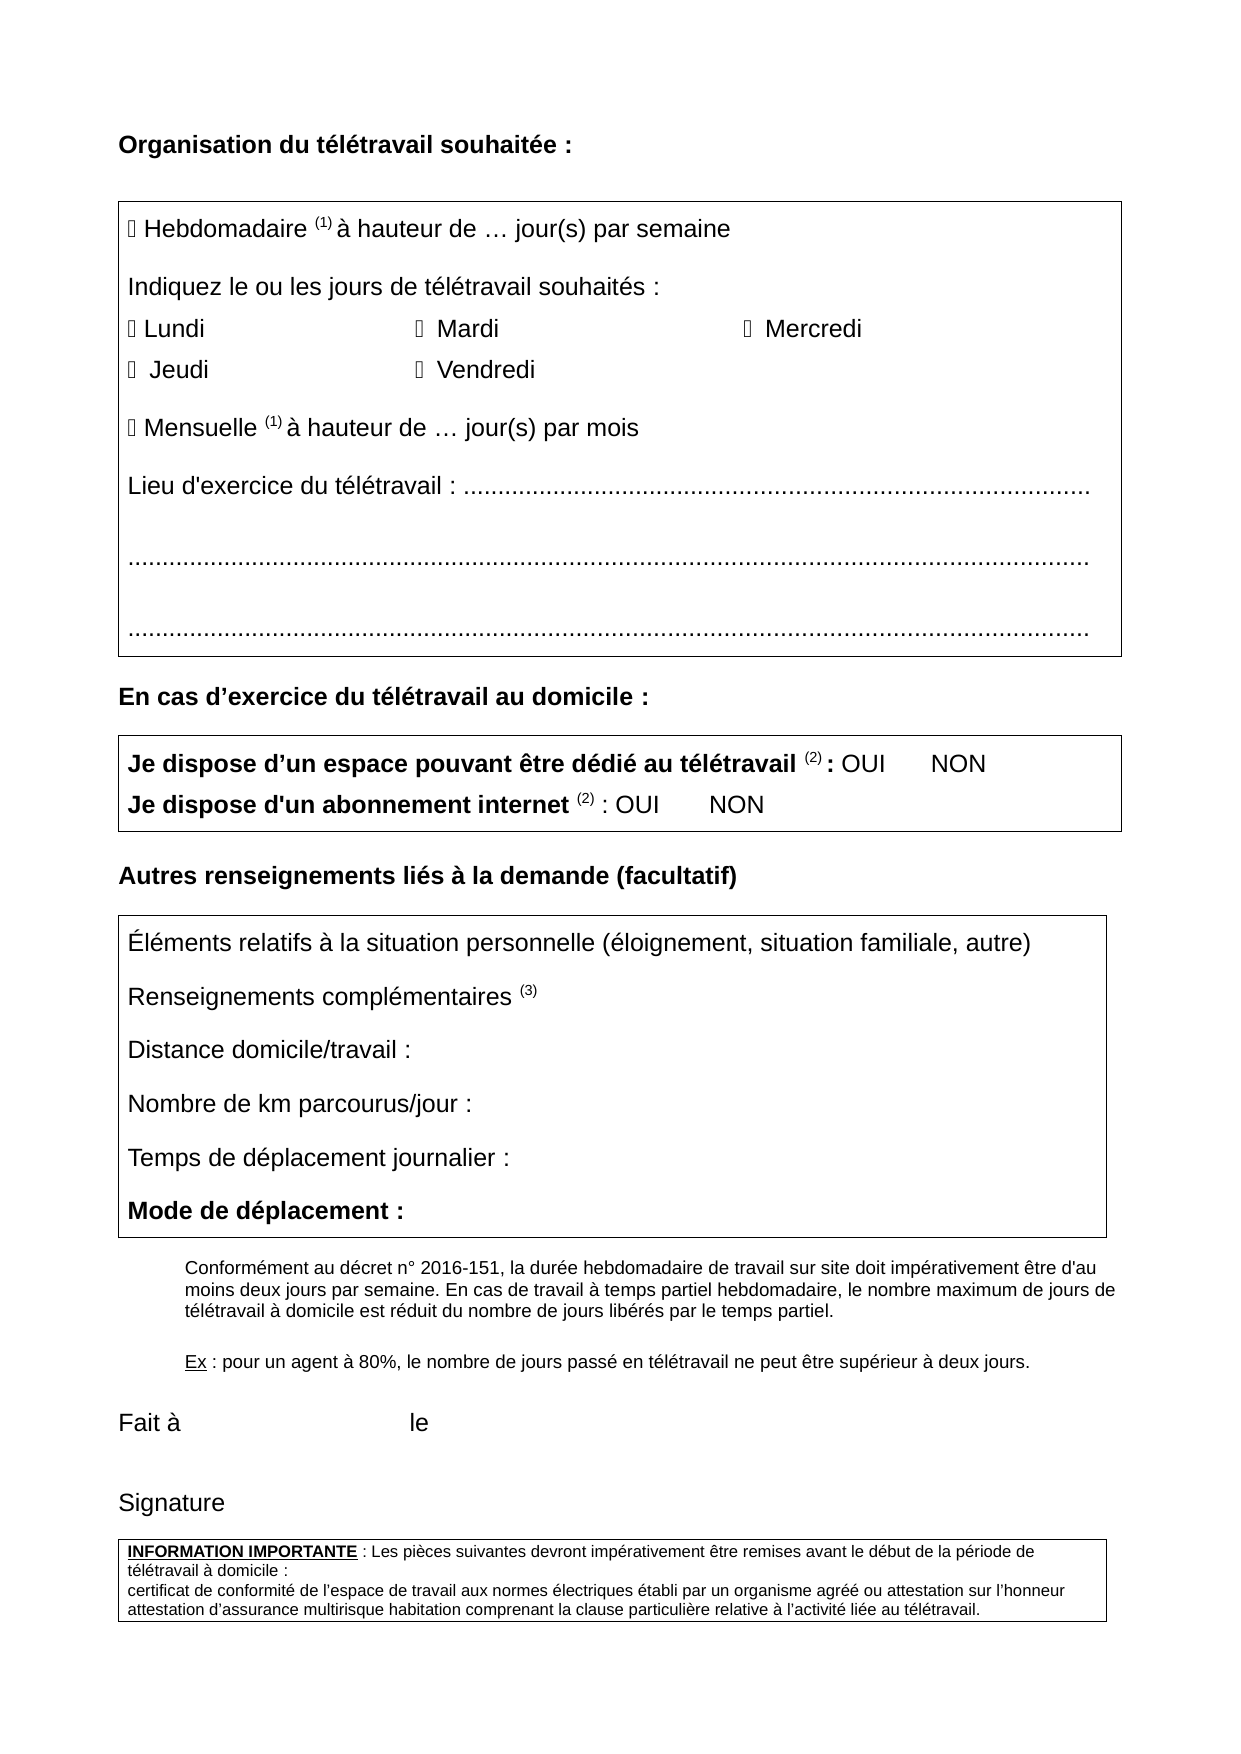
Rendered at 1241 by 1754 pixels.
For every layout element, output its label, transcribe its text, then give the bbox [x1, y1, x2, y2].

text Distance domicile/travail : [119, 1022, 1106, 1064]
text Éléments relatifs à la situation personnelle (éloignement, situation familiale, autre) [119, 916, 1106, 957]
text Renseignements complémentaires (3) [119, 968, 1106, 1011]
text Fait à le [118, 1408, 1122, 1436]
text attestation d’assurance multirisque habitation comprenant la clause particulière relative à l’activité liée au télétravail. [119, 1596, 1106, 1621]
text certificat de conformité de l’espace de travail aux normes électriques établi par un organisme agréé ou attestation sur l’honneur [119, 1577, 1106, 1596]
text INFORMATION IMPORTANTE : Les pièces suivantes devront impérativement être remises avant le début de la période de télétravail à domicile : [119, 1540, 1106, 1577]
text Nombre de km parcourus/jour : [119, 1076, 1106, 1118]
text  Lundi Mardi Mercredi [119, 300, 1121, 341]
text  Hebdomadaire (1) à hauteur de … jour(s) par semaine [119, 202, 1121, 243]
text Autres renseignements liés à la demande (facultatif) [118, 861, 1122, 890]
text Mode de déplacement : [119, 1183, 1106, 1237]
text Indiquez le ou les jours de télétravail souhaités : [119, 259, 1121, 300]
text Je dispose d'un abonnement internet (2) : OUI NON [119, 777, 1121, 831]
table_header Conformément au décret n° 2016-151, la durée hebdomadaire de travail sur site doit impérativement être d'au moins deux jours par semaine. En cas de travail à temps partiel hebdomadaire, le nombre maximum de jours de télétravail à domicile est réduit du nombre de jours libérés par le temps partiel. Ex : pour un agent à 80%, le nombre de jours passé en télétravail ne peut être supérieur à deux jours. [178, 1251, 1122, 1379]
text Organisation du télétravail souhaitée : [118, 131, 1122, 159]
text Signature [118, 1488, 1122, 1517]
text Je dispose d’un espace pouvant être dédié au télétravail (2) : OUI NON [119, 736, 1121, 777]
text Jeudi Vendredi [119, 341, 1121, 384]
table_header [118, 1251, 178, 1379]
text Temps de déplacement journalier : [119, 1129, 1106, 1171]
text  Mensuelle (1) à hauteur de … jour(s) par mois [119, 399, 1121, 442]
text En cas d’exercice du télétravail au domicile : [118, 682, 1122, 711]
text Lieu d'exercice du télétravail : [119, 458, 1121, 500]
